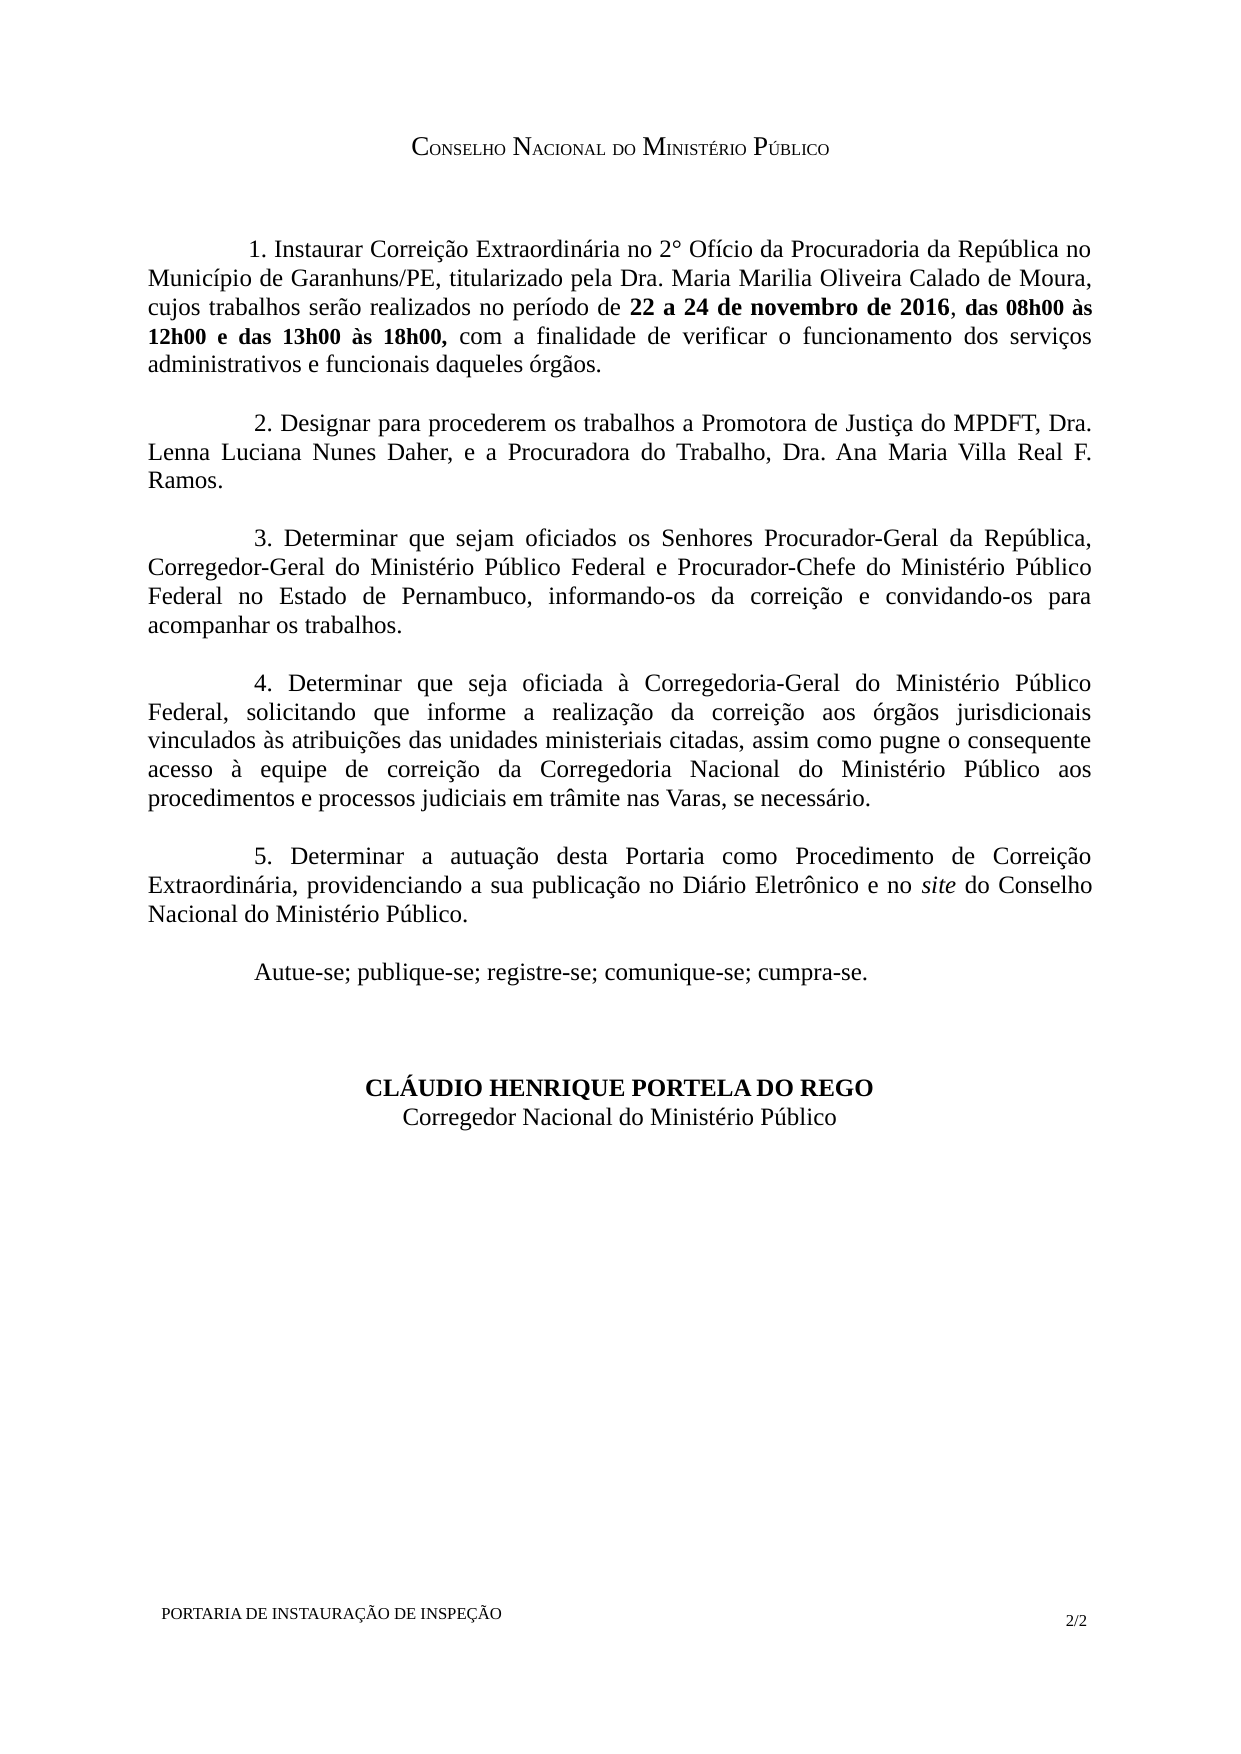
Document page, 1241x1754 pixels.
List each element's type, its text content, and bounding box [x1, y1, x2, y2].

text Autue-se; publique-se; registre-se; comunique-se; cumpra-se. [148, 957, 1093, 986]
text Corregedor Nacional do Ministério Público [146, 1102, 1093, 1131]
text 4. Determinar que seja oficiada à Corregedoria-Geral do Ministério Público Federal, solicitando que informe a realização da correição aos órgãos jurisdicionais vinculados às atribuições das unidades ministeriais citadas, assim como pugne o consequente acesso à equipe de correição da Corregedoria Nacional do Ministério Público aos procedimentos e processos judiciais em trâmite nas Varas, se necessário. [148, 668, 1093, 812]
text 2. Designar para procederem os trabalhos a Promotora de Justiça do MPDFT, Dra. Lenna Luciana Nunes Daher, e a Procuradora do Trabalho, Dra. Ana Maria Villa Real F. Ramos. [148, 408, 1093, 494]
text 3. Determinar que sejam oficiados os Senhores Procurador-Geral da República, Corregedor-Geral do Ministério Público Federal e Procurador-Chefe do Ministério Público Federal no Estado de Pernambuco, informando-os da correição e convidando-os para acompanhar os trabalhos. [148, 523, 1093, 638]
text 1. Instaurar Correição Extraordinária no 2° Ofício da Procuradoria da República no Município de Garanhuns/PE, titularizado pela Dra. Maria Marilia Oliveira Calado de Moura, cujos trabalhos serão realizados no período de 22 a 24 de novembro de 2016, das 08h00 às 12h00 e das 13h00 às 18h00, com a finalidade de verificar o funcionamento dos serviços administrativos e funcionais daqueles órgãos. [148, 234, 1093, 378]
text CLÁUDIO HENRIQUE PORTELA DO REGO [146, 1073, 1093, 1102]
text 5. Determinar a autuação desta Portaria como Procedimento de Correição Extraordinária, providenciando a sua publicação no Diário Eletrônico e no site do Conselho Nacional do Ministério Público. [148, 841, 1093, 927]
